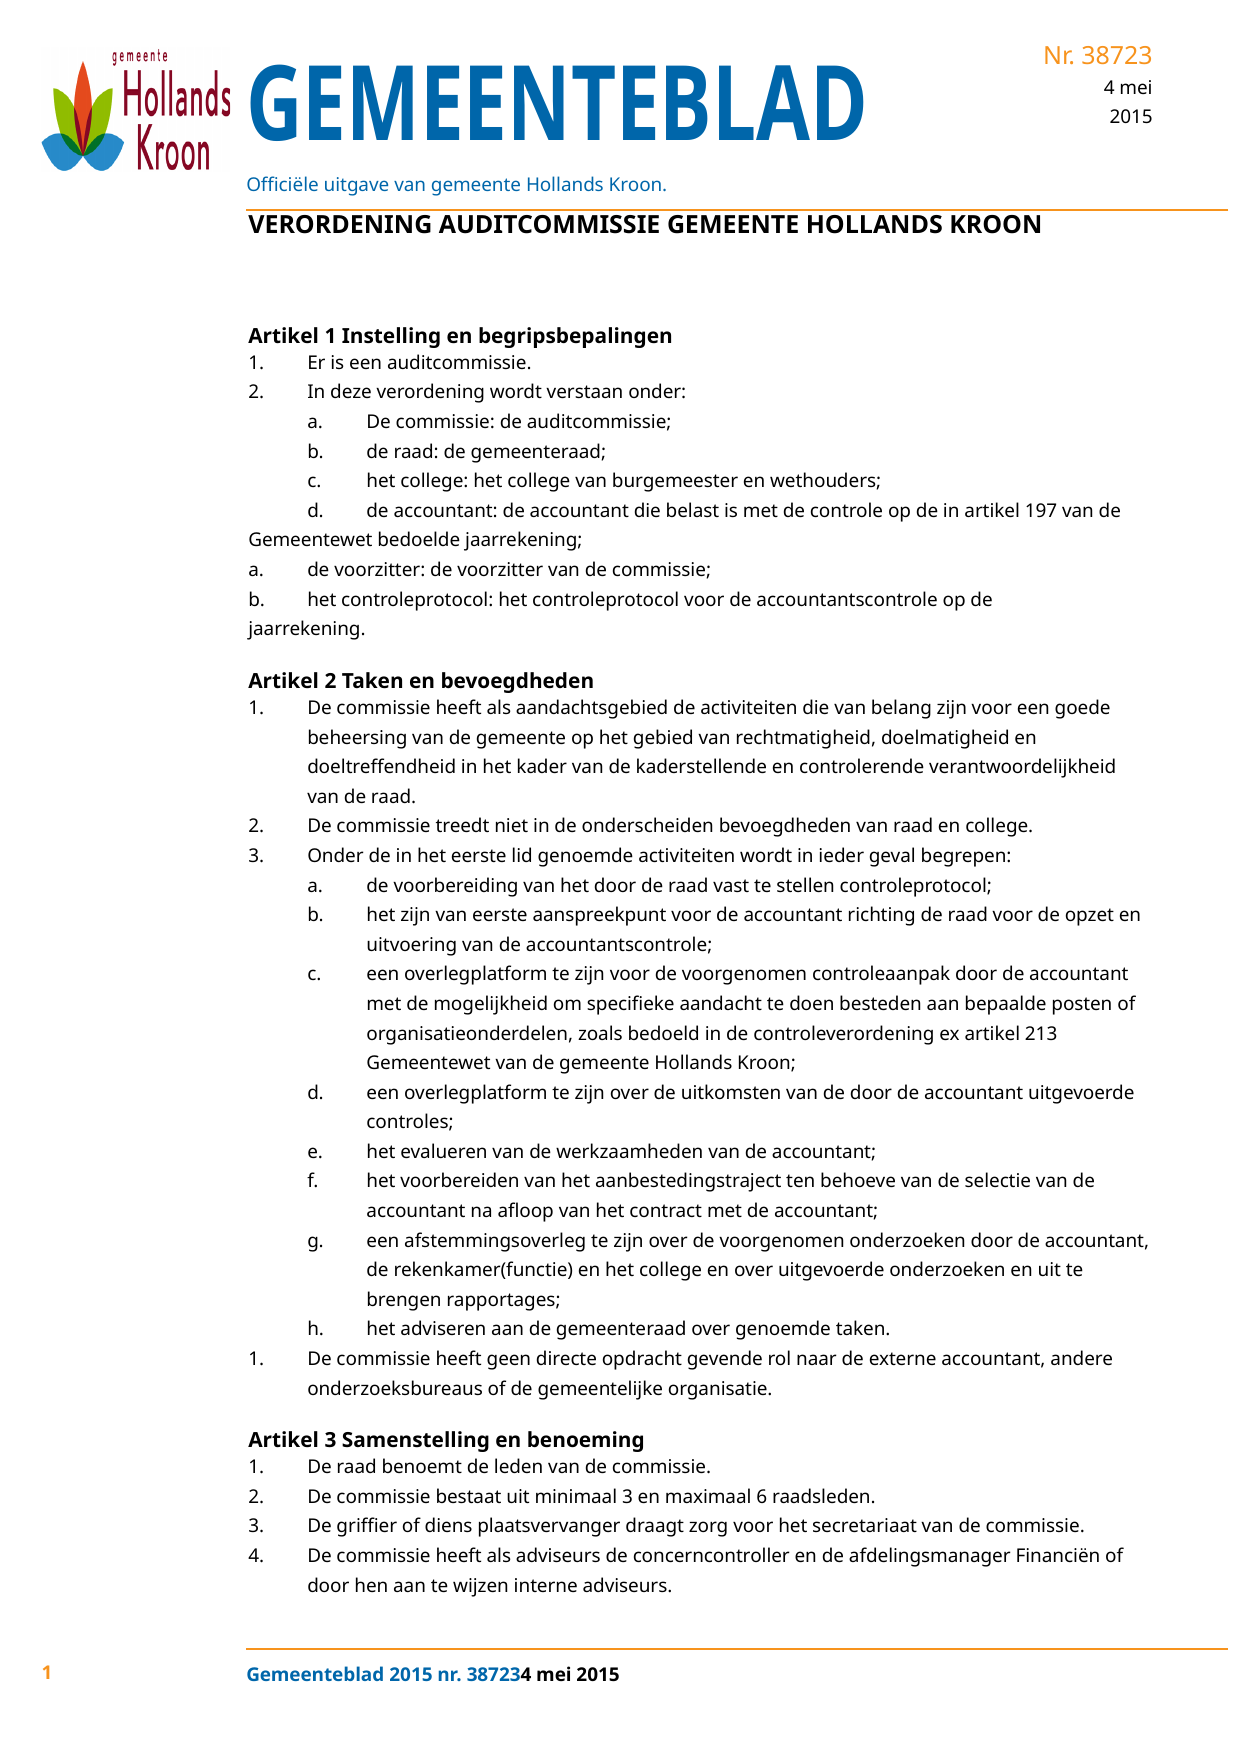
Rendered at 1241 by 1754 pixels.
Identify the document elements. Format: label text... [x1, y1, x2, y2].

text jaarrekening. [248, 615, 1152, 641]
list een afstemmingsoverleg te zijn over de voorgenomen onderzoeken door de accountant, de rekenkamer(functie) en het college en over uitgevoerde onderzoeken en uit te brengen rapportages; [307, 1227, 1152, 1312]
list de accountant: de accountant die belast is met de controle op de in artikel 197 van de [307, 497, 1152, 523]
list De commissie heeft geen directe opdracht gevende rol naar de externe accountant, andere onderzoeksbureaus of de gemeentelijke organisatie. [248, 1345, 1152, 1400]
list het adviseren aan de gemeenteraad over genoemde taken. [307, 1316, 1152, 1341]
list het zijn van eerste aanspreekpunt voor de accountant richting de raad voor de opzet en uitvoering van de accountantscontrole; [307, 901, 1152, 957]
list het voorbereiden van het aanbestedingstraject ten behoeve van de selectie van de accountant na afloop van het contract met de accountant; [307, 1168, 1152, 1223]
text Artikel 2 Taken en bevoegdheden [248, 666, 1152, 694]
text VERORDENING AUDITCOMMISSIE GEMEENTE HOLLANDS KROON [248, 211, 1152, 241]
list De commissie bestaat uit minimaal 3 en maximaal 6 raadsleden. [248, 1483, 1152, 1509]
list Onder de in het eerste lid genoemde activiteiten wordt in ieder geval begrepen: [248, 842, 1152, 868]
list De commissie: de auditcommissie; [307, 408, 1152, 434]
list het college: het college van burgemeester en wethouders; [307, 467, 1152, 493]
picture [41, 47, 231, 172]
list De commissie treedt niet in de onderscheiden bevoegdheden van raad en college. [248, 813, 1152, 838]
list het evalueren van de werkzaamheden van de accountant; [307, 1138, 1152, 1164]
list De commissie heeft als aandachtsgebied de activiteiten die van belang zijn voor een goede beheersing van de gemeente op het gebied van rechtmatigheid, doelmatigheid en doeltreffendheid in het kader van de kaderstellende en controlerende verantwoordelijkheid van de raad. [248, 694, 1152, 809]
list de voorbereiding van het door de raad vast te stellen controleprotocol; [307, 872, 1152, 897]
list een overlegplatform te zijn voor de voorgenomen controleaanpak door de accountant met de mogelijkheid om specifieke aandacht te doen besteden aan bepaalde posten of organisatieonderdelen, zoals bedoeld in de controleverordening ex artikel 213 Gemeentewet van de gemeente Hollands Kroon; [307, 961, 1152, 1075]
list de voorzitter: de voorzitter van de commissie; [248, 556, 1152, 582]
list De griffier of diens plaatsvervanger draagt zorg voor het secretariaat van de commissie. [248, 1513, 1152, 1538]
text Artikel 1 Instelling en begripsbepalingen [248, 321, 1152, 349]
list De raad benoemt de leden van de commissie. [248, 1453, 1152, 1479]
list het controleprotocol: het controleprotocol voor de accountantscontrole op de [248, 586, 1152, 612]
list een overlegplatform te zijn over de uitkomsten van de door de accountant uitgevoerde controles; [307, 1079, 1152, 1134]
list Er is een auditcommissie. [248, 349, 1152, 375]
list de raad: de gemeenteraad; [307, 438, 1152, 464]
text Artikel 3 Samenstelling en benoeming [248, 1425, 1152, 1453]
text Gemeentewet bedoelde jaarrekening; [248, 527, 1152, 552]
list In deze verordening wordt verstaan onder: [248, 379, 1152, 404]
list De commissie heeft als adviseurs de concerncontroller en de afdelingsmanager Financiën of door hen aan te wijzen interne adviseurs. [248, 1542, 1152, 1598]
